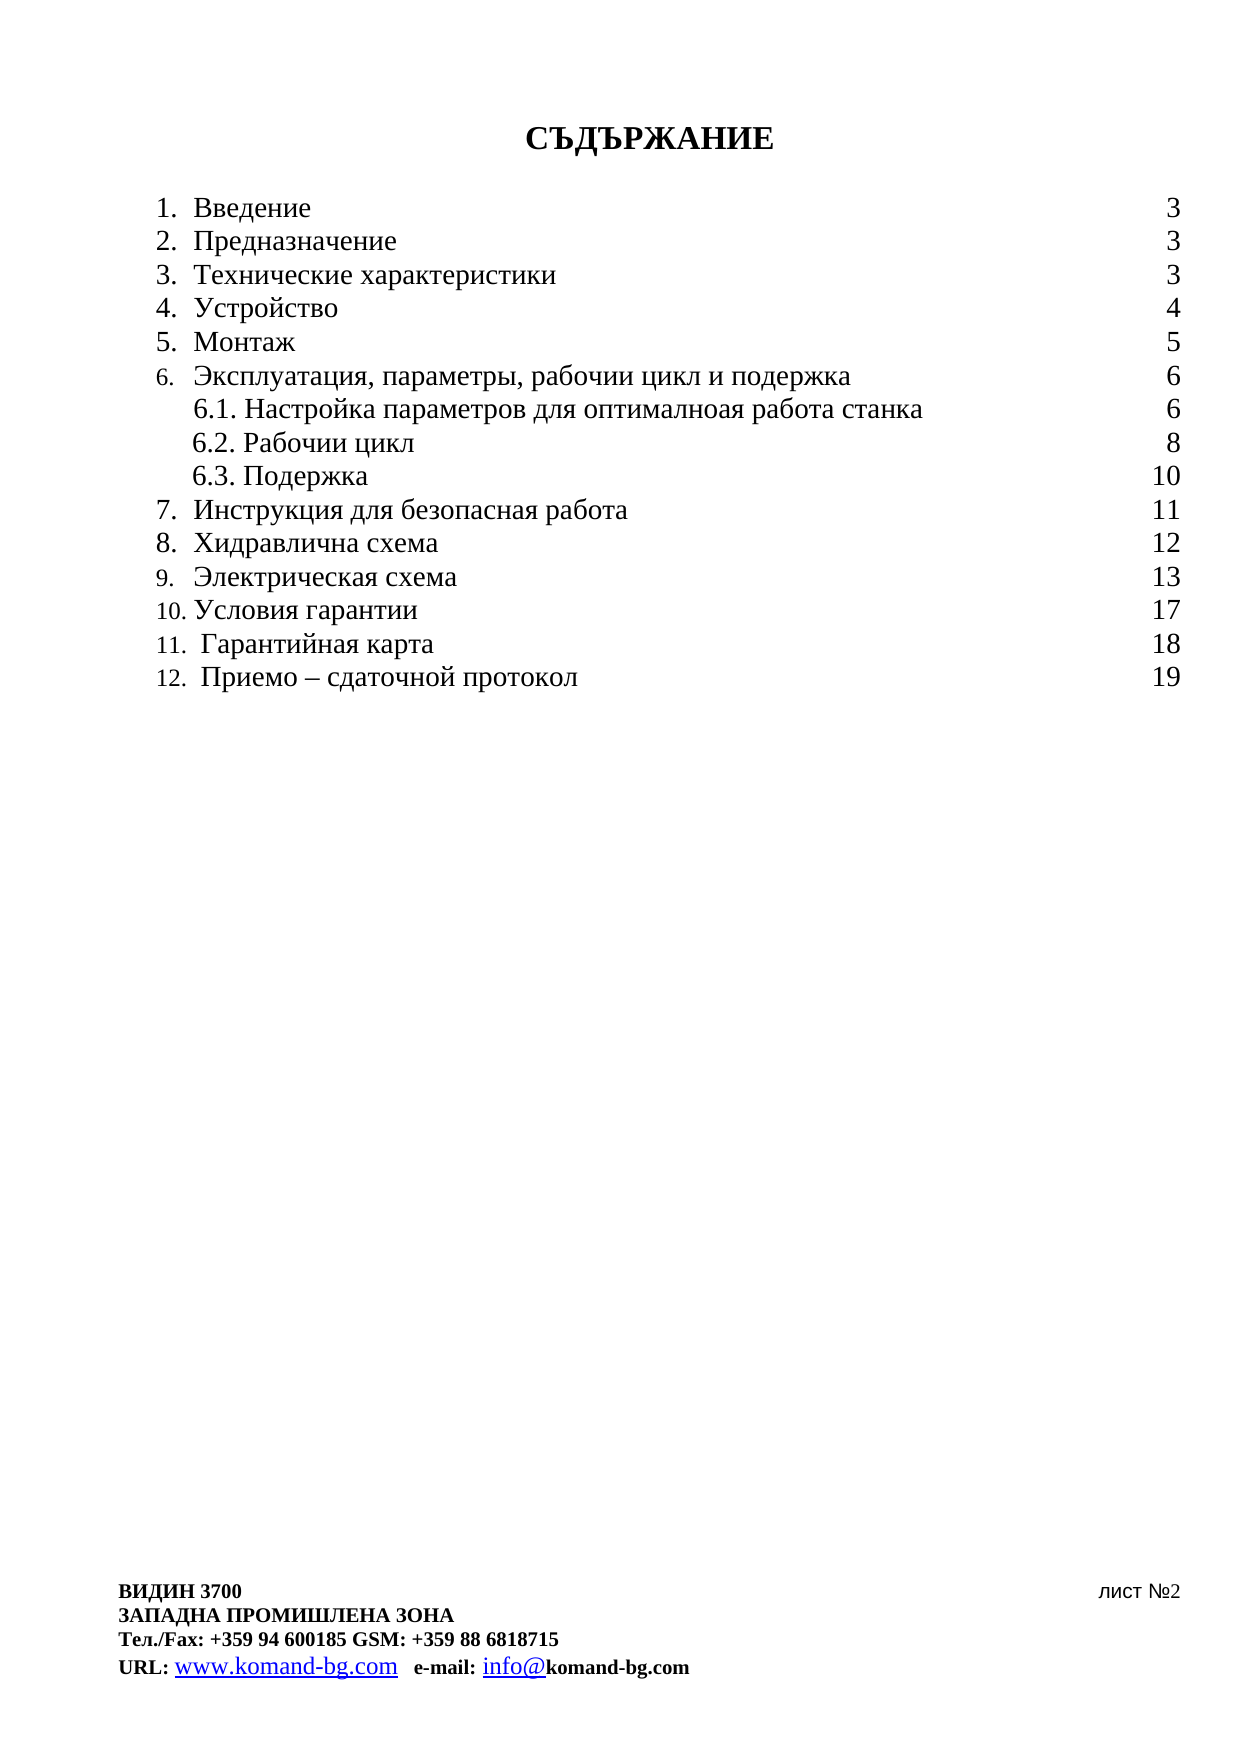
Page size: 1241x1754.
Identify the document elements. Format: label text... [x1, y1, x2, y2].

list Предназначение 3 [156, 223, 1181, 257]
list Устройство 4 [156, 291, 1181, 324]
text 6.3. Подержка 10 [118, 458, 1181, 492]
list Условия гарантии 17 [156, 592, 1181, 626]
text СЪДЪРЖАНИЕ [118, 118, 1181, 156]
text 6.2. Рабочии цикл 8 [118, 425, 1181, 458]
list Введение 3 [156, 190, 1181, 223]
list Электрическая схема 13 [156, 559, 1181, 592]
list Монтаж 5 [156, 324, 1181, 358]
list Гарантийная карта 18 [156, 626, 1181, 659]
list Инструкция для безопасная работа 11 [156, 492, 1181, 525]
text 6.1. Настройка параметров для оптималноая работа станка 6 [193, 391, 1181, 425]
list Эксплуатация, параметры, рабочии цикл и подержка 6 [156, 358, 1181, 391]
list Приемо – сдаточной протокол 19 [156, 659, 1181, 693]
list Технические характеристики 3 [156, 257, 1181, 291]
list Хидравлична схема 12 [156, 525, 1181, 559]
